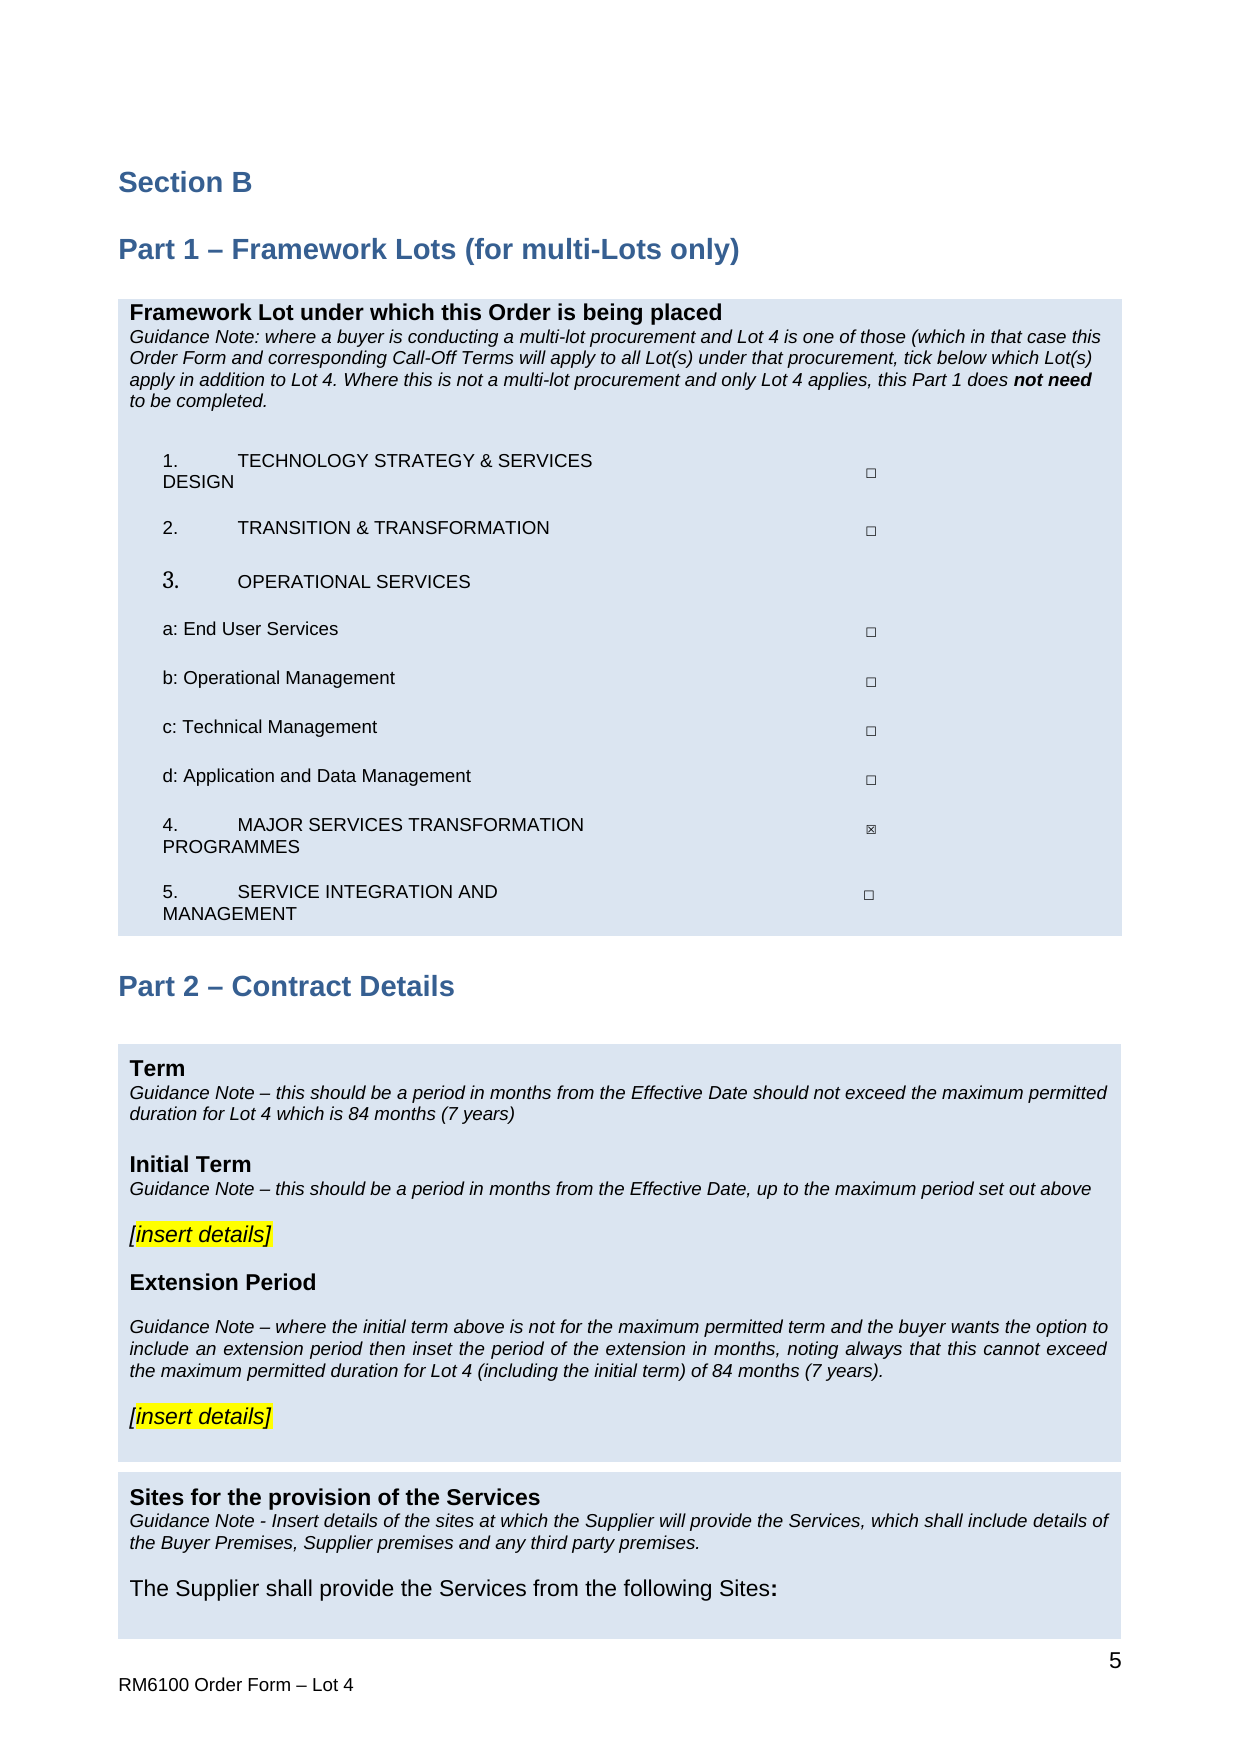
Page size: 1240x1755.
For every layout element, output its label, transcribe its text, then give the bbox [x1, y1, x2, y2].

table_header Sites for the provision of the Services Guidance Note - Insert details of the sites at which the Supplier will provide the Services, which shall include details of the Buyer Premises, Supplier premises and any third party premises. The Supplier shall provide the Services from the following Sites: [118, 1472, 1121, 1639]
text Part 2 – Contract Details [118, 969, 1121, 1003]
text Part 1 – Framework Lots (for multi-Lots only) [118, 232, 1121, 266]
table_cell c: Technical Management [118, 704, 620, 753]
table_cell SERVICE INTEGRATION AND MANAGEMENT [118, 869, 620, 936]
text Section B [118, 165, 1121, 198]
table_cell d: Application and Data Management [118, 753, 620, 802]
table_cell OPERATIONAL SERVICES [118, 554, 620, 606]
table_cell ☐ [620, 606, 1122, 655]
table_cell TECHNOLOGY STRATEGY & SERVICES DESIGN [118, 438, 620, 505]
table_cell ☐ [620, 438, 1122, 505]
table_cell TRANSITION & TRANSFORMATION [118, 505, 620, 554]
table_cell ☐ [620, 869, 1122, 936]
table_cell ☒ [620, 802, 1122, 869]
table_cell [620, 554, 1122, 606]
table_cell ☐ [620, 753, 1122, 802]
table_header Framework Lot under which this Order is being placed Guidance Note: where a buyer is conducting a multi-lot procurement and Lot 4 is one of those (which in that case this Order Form and corresponding Call-Off Terms will apply to all Lot(s) under that procurement, tick below which Lot(s) apply in addition to Lot 4. Where this is not a multi-lot procurement and only Lot 4 applies, this Part 1 does not need to be completed. [118, 299, 1122, 438]
table_cell ☐ [620, 655, 1122, 704]
table_cell MAJOR SERVICES TRANSFORMATION PROGRAMMES [118, 802, 620, 869]
table_cell a: End User Services [118, 606, 620, 655]
table_cell b: Operational Management [118, 655, 620, 704]
table_cell ☐ [620, 505, 1122, 554]
table_header Term Guidance Note – this should be a period in months from the Effective Date should not exceed the maximum permitted duration for Lot 4 which is 84 months (7 years) Initial Term Guidance Note – this should be a period in months from the Effective Date, up to the maximum period set out above [insert details] Extension Period Guidance Note – where the initial term above is not for the maximum permitted term and the buyer wants the option to include an extension period then inset the period of the extension in months, noting always that this cannot exceed the maximum permitted duration for Lot 4 (including the initial term) of 84 months (7 years). [insert details] [118, 1044, 1121, 1462]
table_cell ☐ [620, 704, 1122, 753]
